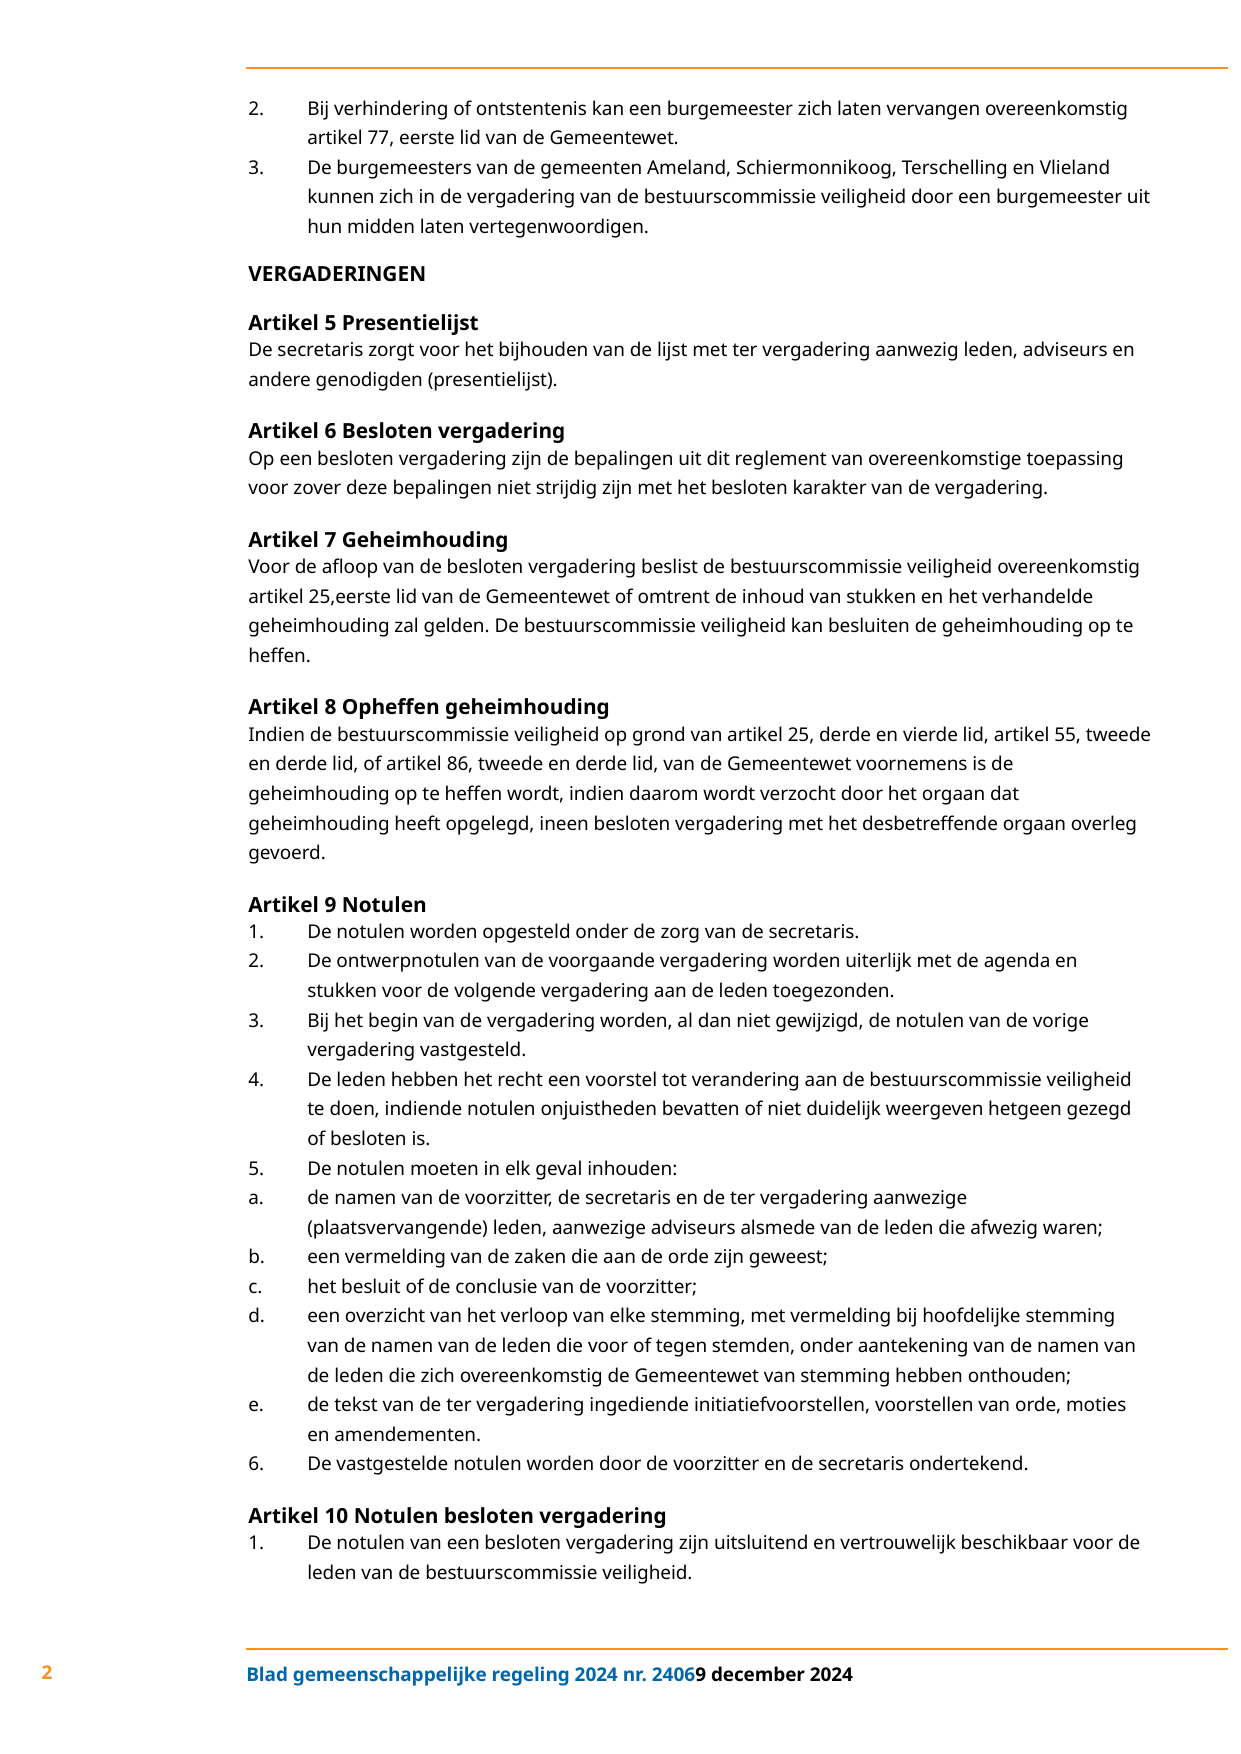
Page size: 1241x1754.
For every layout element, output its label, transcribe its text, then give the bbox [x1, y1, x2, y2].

text Artikel 6 Besloten vergadering [248, 416, 1152, 445]
list het besluit of de conclusie van de voorzitter; [248, 1273, 1152, 1299]
picture [41, 47, 231, 172]
text Voor de afloop van de besloten vergadering beslist de bestuurscommissie veiligheid overeenkomstig artikel 25,eerste lid van de Gemeentewet of omtrent de inhoud van stukken en het verhandelde geheimhouding zal gelden. De bestuurscommissie veiligheid kan besluiten de geheimhouding op te heffen. [248, 553, 1152, 668]
text De secretaris zorgt voor het bijhouden van de lijst met ter vergadering aanwezig leden, adviseurs en andere genodigden (presentielijst). [248, 336, 1152, 392]
list een vermelding van de zaken die aan de orde zijn geweest; [248, 1243, 1152, 1269]
text VERGADERINGEN [248, 259, 1152, 287]
text Artikel 7 Geheimhouding [248, 525, 1152, 553]
list De ontwerpnotulen van de voorgaande vergadering worden uiterlijk met de agenda en stukken voor de volgende vergadering aan de leden toegezonden. [248, 948, 1152, 1003]
list de tekst van de ter vergadering ingediende initiatiefvoorstellen, voorstellen van orde, moties en amendementen. [248, 1391, 1152, 1447]
list De notulen worden opgesteld onder de zorg van de secretaris. [248, 918, 1152, 944]
list De notulen van een besloten vergadering zijn uitsluitend en vertrouwelijk beschikbaar voor de leden van de bestuurscommissie veiligheid. [248, 1529, 1152, 1585]
list De notulen moeten in elk geval inhouden: [248, 1155, 1152, 1181]
text Artikel 9 Notulen [248, 890, 1152, 918]
list de namen van de voorzitter, de secretaris en de ter vergadering aanwezige (plaatsvervangende) leden, aanwezige adviseurs alsmede van de leden die afwezig waren; [248, 1184, 1152, 1240]
list De vastgestelde notulen worden door de voorzitter en de secretaris ondertekend. [248, 1451, 1152, 1476]
list Bij verhindering of ontstentenis kan een burgemeester zich laten vervangen overeenkomstig artikel 77, eerste lid van de Gemeentewet. [248, 95, 1152, 150]
list Bij het begin van de vergadering worden, al dan niet gewijzigd, de notulen van de vorige vergadering vastgesteld. [248, 1007, 1152, 1062]
text Op een besloten vergadering zijn de bepalingen uit dit reglement van overeenkomstige toepassing voor zover deze bepalingen niet strijdig zijn met het besloten karakter van de vergadering. [248, 445, 1152, 500]
list een overzicht van het verloop van elke stemming, met vermelding bij hoofdelijke stemming van de namen van de leden die voor of tegen stemden, onder aantekening van de namen van de leden die zich overeenkomstig de Gemeentewet van stemming hebben onthouden; [248, 1303, 1152, 1388]
list De burgemeesters van de gemeenten Ameland, Schiermonnikoog, Terschelling en Vlieland kunnen zich in de vergadering van de bestuurscommissie veiligheid door een burgemeester uit hun midden laten vertegenwoordigen. [248, 154, 1152, 239]
text Artikel 8 Opheffen geheimhouding [248, 692, 1152, 721]
text Artikel 5 Presentielijst [248, 308, 1152, 336]
list De leden hebben het recht een voorstel tot verandering aan de bestuurscommissie veiligheid te doen, indiende notulen onjuistheden bevatten of niet duidelijk weergeven hetgeen gezegd of besloten is. [248, 1066, 1152, 1151]
text Artikel 10 Notulen besloten vergadering [248, 1501, 1152, 1529]
text Indien de bestuurscommissie veiligheid op grond van artikel 25, derde en vierde lid, artikel 55, tweede en derde lid, of artikel 86, tweede en derde lid, van de Gemeentewet voornemens is de geheimhouding op te heffen wordt, indien daarom wordt verzocht door het orgaan dat geheimhouding heeft opgelegd, ineen besloten vergadering met het desbetreffende orgaan overleg gevoerd. [248, 721, 1152, 865]
